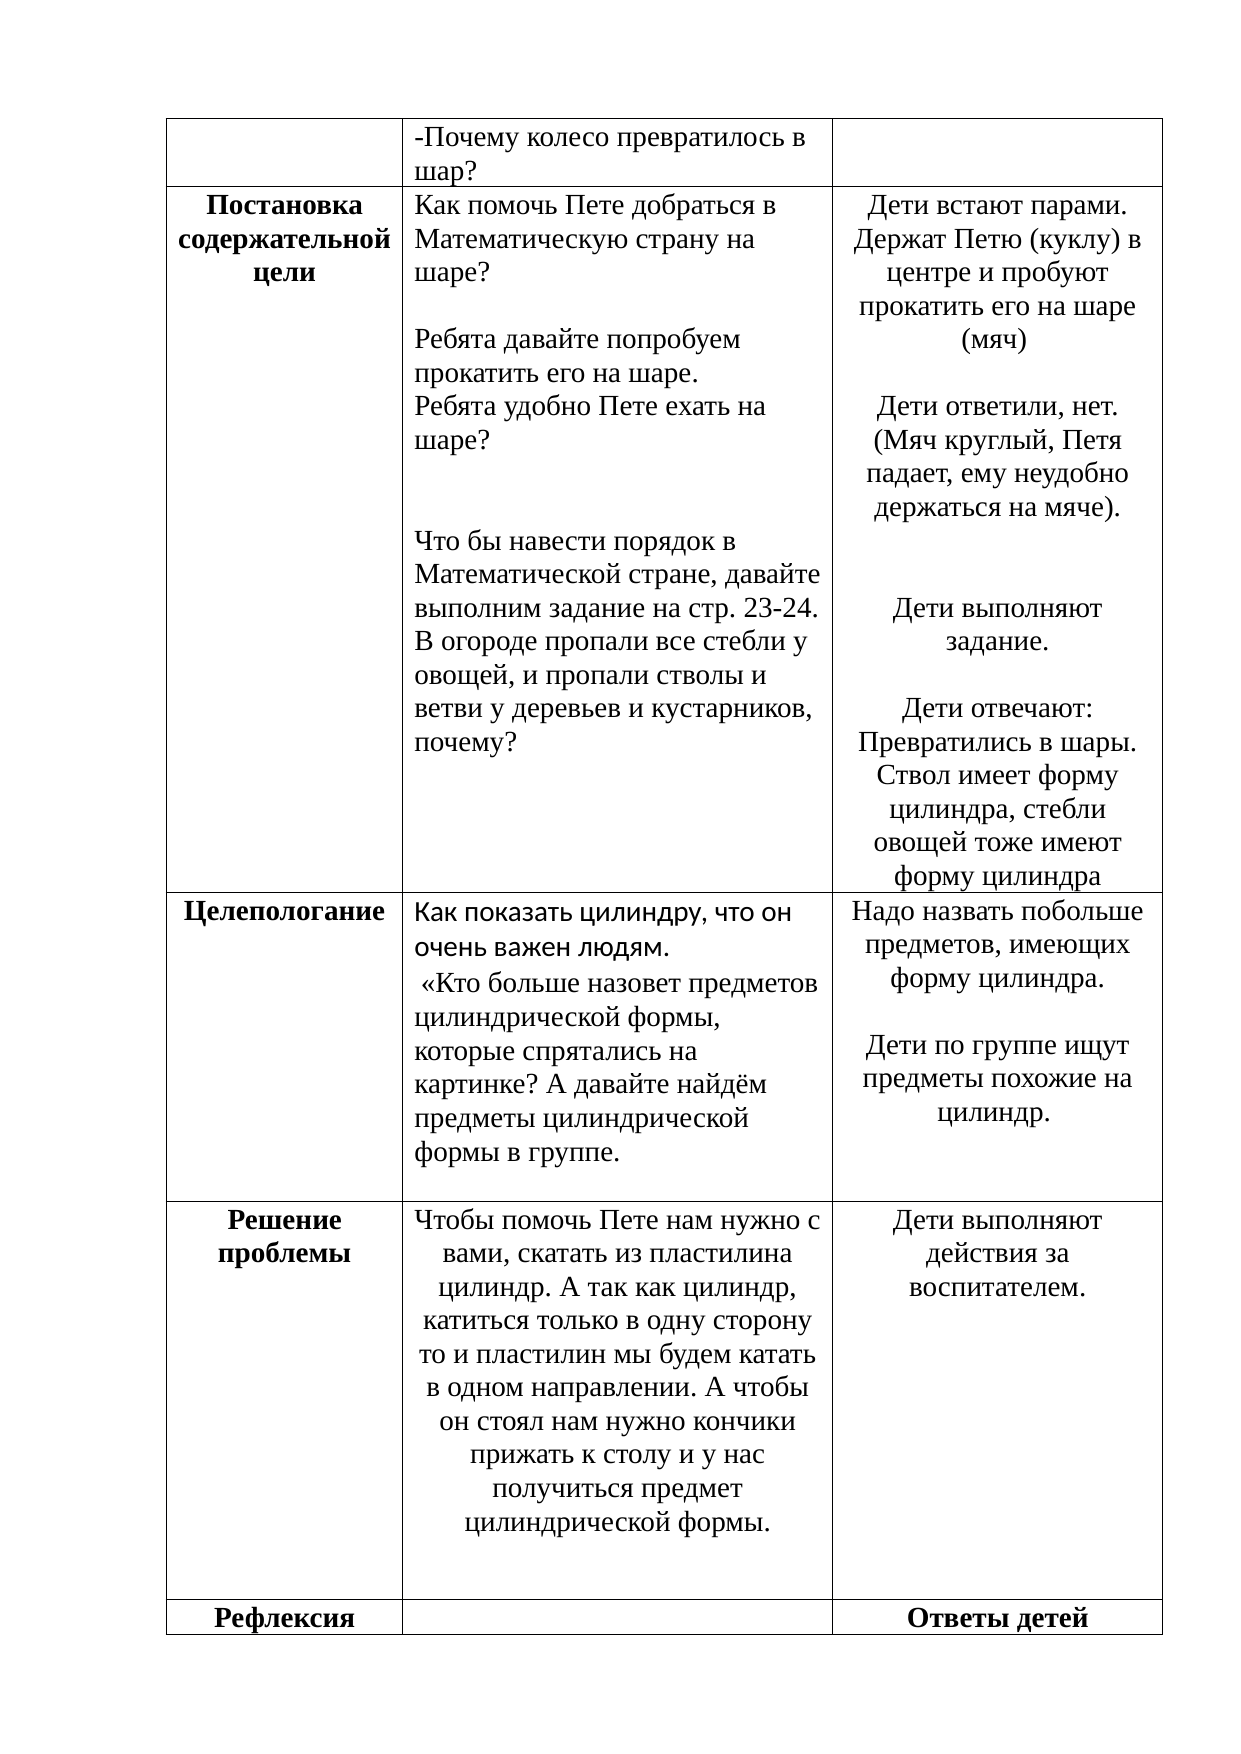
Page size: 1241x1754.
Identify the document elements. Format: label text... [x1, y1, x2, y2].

table_cell [833, 119, 1162, 186]
table_cell Чтобы помочь Пете нам нужно с вами, скатать из пластилина цилиндр. А так как цилиндр, катиться только в одну сторону то и пластилин мы будем катать в одном направлении. А чтобы он стоял нам нужно кончики прижать к столу и у нас получиться предмет цилиндрической формы. [403, 1202, 832, 1599]
table_cell -Почему колесо превратилось в шар? [403, 119, 832, 186]
table_cell Решение проблемы [167, 1202, 402, 1599]
table_cell Ответы детей [833, 1600, 1162, 1633]
table_cell Надо назвать побольше предметов, имеющих форму цилиндра. Дети по группе ищут предметы похожие на цилиндр. [833, 893, 1162, 1201]
table_cell [167, 119, 402, 186]
table_cell Как показать цилиндру, что он очень важен людям. «Кто больше назовет предметов цилиндрической формы, которые спрятались на картинке? А давайте найдём предметы цилиндрической формы в группе. [403, 893, 832, 1201]
table_cell Дети выполняют действия за воспитателем. [833, 1202, 1162, 1599]
table_cell Постановка содержательной цели [167, 187, 402, 892]
table_cell [403, 1600, 832, 1633]
table_cell Целепологание [167, 893, 402, 1201]
table_cell Дети встают парами. Держат Петю (куклу) в центре и пробуют прокатить его на шаре (мяч) Дети ответили, нет. (Мяч круглый, Петя падает, ему неудобно держаться на мяче). Дети выполняют задание. Дети отвечают: Превратились в шары. Ствол имеет форму цилиндра, стебли овощей тоже имеют форму цилиндра [833, 187, 1162, 892]
table_cell Рефлексия [167, 1600, 402, 1633]
table_cell Как помочь Пете добраться в Математическую страну на шаре? Ребята давайте попробуем прокатить его на шаре. Ребята удобно Пете ехать на шаре? Что бы навести порядок в Математической стране, давайте выполним задание на стр. 23-24. В огороде пропали все стебли у овощей, и пропали стволы и ветви у деревьев и кустарников, почему? [403, 187, 832, 892]
